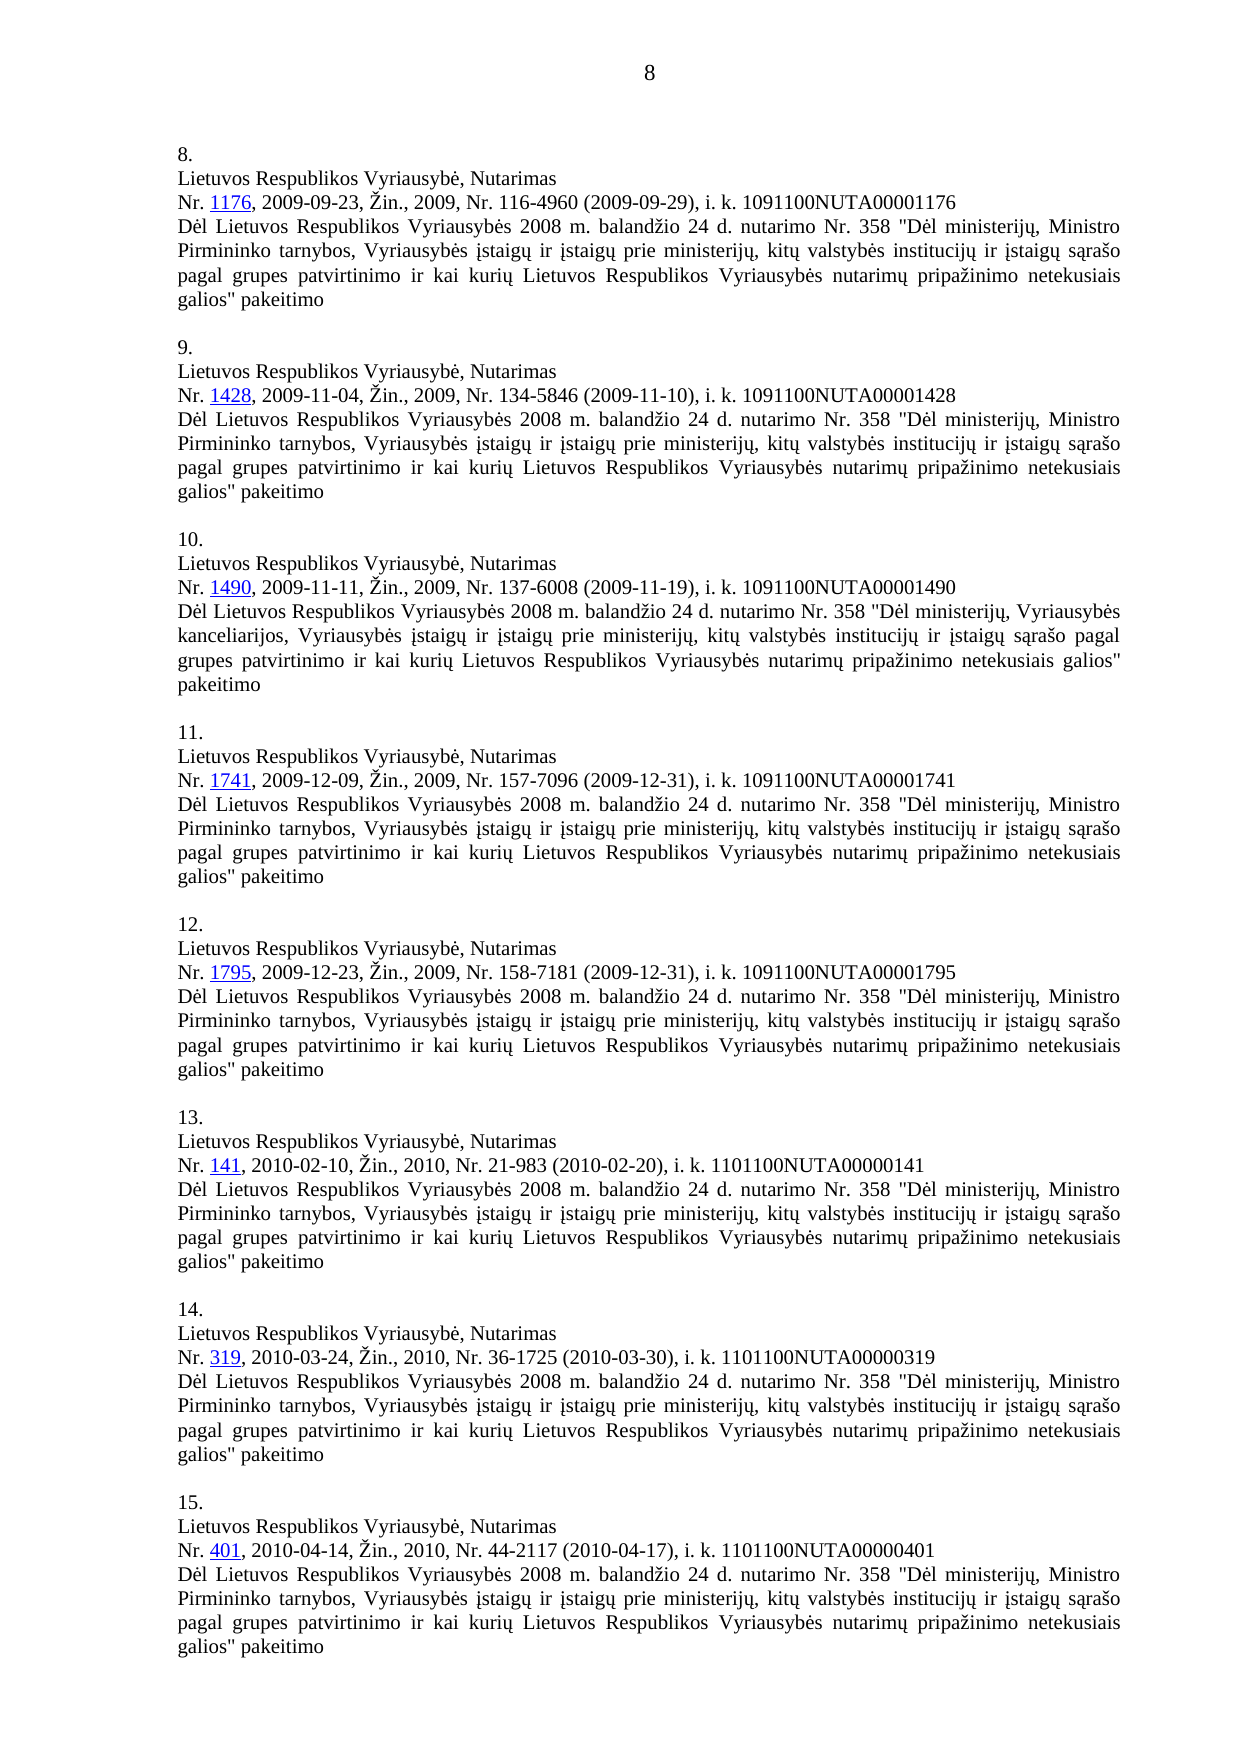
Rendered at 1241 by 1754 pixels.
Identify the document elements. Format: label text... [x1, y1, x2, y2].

text Dėl Lietuvos Respublikos Vyriausybės 2008 m. balandžio 24 d. nutarimo Nr. 358 "Dėl ministerijų, Vyriausybės kanceliarijos, Vyriausybės įstaigų ir įstaigų prie ministerijų, kitų valstybės institucijų ir įstaigų sąrašo pagal grupes patvirtinimo ir kai kurių Lietuvos Respublikos Vyriausybės nutarimų pripažinimo netekusiais galios" pakeitimo [177, 599, 1122, 696]
text 12. [177, 912, 1122, 936]
text Lietuvos Respublikos Vyriausybė, Nutarimas [177, 1129, 1122, 1153]
text Lietuvos Respublikos Vyriausybė, Nutarimas [177, 359, 1122, 383]
text Lietuvos Respublikos Vyriausybė, Nutarimas [177, 1514, 1122, 1538]
text Nr. 1795, 2009-12-23, Žin., 2009, Nr. 158-7181 (2009-12-31), i. k. 1091100NUTA00001795 [177, 960, 1122, 984]
text 11. [177, 720, 1122, 744]
text 10. [177, 527, 1122, 551]
text 15. [177, 1490, 1122, 1514]
text Lietuvos Respublikos Vyriausybė, Nutarimas [177, 936, 1122, 960]
text 8. [177, 142, 1122, 166]
text Dėl Lietuvos Respublikos Vyriausybės 2008 m. balandžio 24 d. nutarimo Nr. 358 "Dėl ministerijų, Ministro Pirmininko tarnybos, Vyriausybės įstaigų ir įstaigų prie ministerijų, kitų valstybės institucijų ir įstaigų sąrašo pagal grupes patvirtinimo ir kai kurių Lietuvos Respublikos Vyriausybės nutarimų pripažinimo netekusiais galios" pakeitimo [177, 1369, 1122, 1466]
text Dėl Lietuvos Respublikos Vyriausybės 2008 m. balandžio 24 d. nutarimo Nr. 358 "Dėl ministerijų, Ministro Pirmininko tarnybos, Vyriausybės įstaigų ir įstaigų prie ministerijų, kitų valstybės institucijų ir įstaigų sąrašo pagal grupes patvirtinimo ir kai kurių Lietuvos Respublikos Vyriausybės nutarimų pripažinimo netekusiais galios" pakeitimo [177, 1562, 1122, 1658]
text Nr. 1741, 2009-12-09, Žin., 2009, Nr. 157-7096 (2009-12-31), i. k. 1091100NUTA00001741 [177, 768, 1122, 792]
text Lietuvos Respublikos Vyriausybė, Nutarimas [177, 551, 1122, 575]
text Dėl Lietuvos Respublikos Vyriausybės 2008 m. balandžio 24 d. nutarimo Nr. 358 "Dėl ministerijų, Ministro Pirmininko tarnybos, Vyriausybės įstaigų ir įstaigų prie ministerijų, kitų valstybės institucijų ir įstaigų sąrašo pagal grupes patvirtinimo ir kai kurių Lietuvos Respublikos Vyriausybės nutarimų pripažinimo netekusiais galios" pakeitimo [177, 792, 1122, 888]
text Nr. 141, 2010-02-10, Žin., 2010, Nr. 21-983 (2010-02-20), i. k. 1101100NUTA00000141 [177, 1153, 1122, 1177]
text Nr. 319, 2010-03-24, Žin., 2010, Nr. 36-1725 (2010-03-30), i. k. 1101100NUTA00000319 [177, 1345, 1122, 1369]
text 13. [177, 1105, 1122, 1129]
text Lietuvos Respublikos Vyriausybė, Nutarimas [177, 744, 1122, 768]
text Nr. 1176, 2009-09-23, Žin., 2009, Nr. 116-4960 (2009-09-29), i. k. 1091100NUTA00001176 [177, 190, 1122, 214]
text Nr. 1428, 2009-11-04, Žin., 2009, Nr. 134-5846 (2009-11-10), i. k. 1091100NUTA00001428 [177, 383, 1122, 407]
text Lietuvos Respublikos Vyriausybė, Nutarimas [177, 1321, 1122, 1345]
text 14. [177, 1297, 1122, 1321]
text Lietuvos Respublikos Vyriausybė, Nutarimas [177, 166, 1122, 190]
text Dėl Lietuvos Respublikos Vyriausybės 2008 m. balandžio 24 d. nutarimo Nr. 358 "Dėl ministerijų, Ministro Pirmininko tarnybos, Vyriausybės įstaigų ir įstaigų prie ministerijų, kitų valstybės institucijų ir įstaigų sąrašo pagal grupes patvirtinimo ir kai kurių Lietuvos Respublikos Vyriausybės nutarimų pripažinimo netekusiais galios" pakeitimo [177, 984, 1122, 1081]
text Nr. 401, 2010-04-14, Žin., 2010, Nr. 44-2117 (2010-04-17), i. k. 1101100NUTA00000401 [177, 1538, 1122, 1562]
text Dėl Lietuvos Respublikos Vyriausybės 2008 m. balandžio 24 d. nutarimo Nr. 358 "Dėl ministerijų, Ministro Pirmininko tarnybos, Vyriausybės įstaigų ir įstaigų prie ministerijų, kitų valstybės institucijų ir įstaigų sąrašo pagal grupes patvirtinimo ir kai kurių Lietuvos Respublikos Vyriausybės nutarimų pripažinimo netekusiais galios" pakeitimo [177, 407, 1122, 503]
text 9. [177, 335, 1122, 359]
text Dėl Lietuvos Respublikos Vyriausybės 2008 m. balandžio 24 d. nutarimo Nr. 358 "Dėl ministerijų, Ministro Pirmininko tarnybos, Vyriausybės įstaigų ir įstaigų prie ministerijų, kitų valstybės institucijų ir įstaigų sąrašo pagal grupes patvirtinimo ir kai kurių Lietuvos Respublikos Vyriausybės nutarimų pripažinimo netekusiais galios" pakeitimo [177, 214, 1122, 311]
text Dėl Lietuvos Respublikos Vyriausybės 2008 m. balandžio 24 d. nutarimo Nr. 358 "Dėl ministerijų, Ministro Pirmininko tarnybos, Vyriausybės įstaigų ir įstaigų prie ministerijų, kitų valstybės institucijų ir įstaigų sąrašo pagal grupes patvirtinimo ir kai kurių Lietuvos Respublikos Vyriausybės nutarimų pripažinimo netekusiais galios" pakeitimo [177, 1177, 1122, 1273]
text Nr. 1490, 2009-11-11, Žin., 2009, Nr. 137-6008 (2009-11-19), i. k. 1091100NUTA00001490 [177, 575, 1122, 599]
